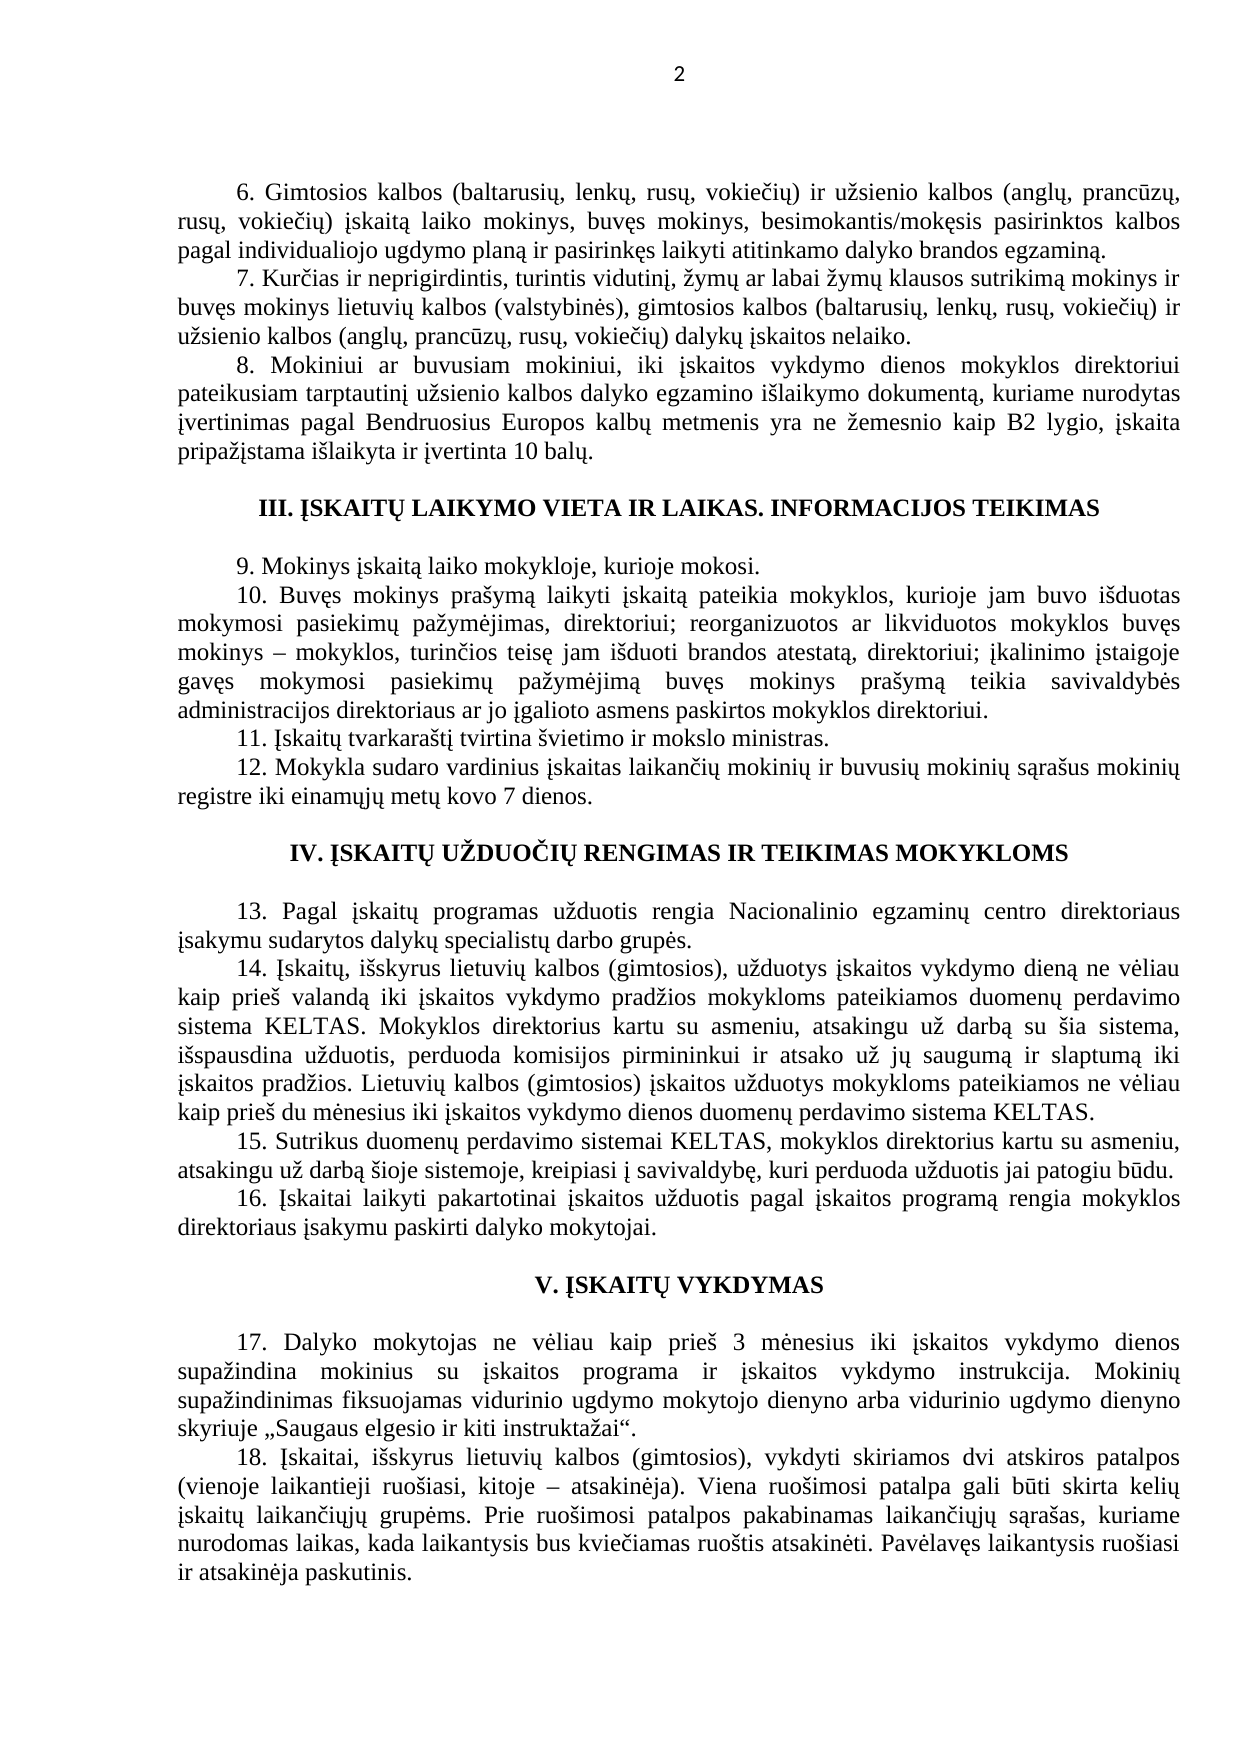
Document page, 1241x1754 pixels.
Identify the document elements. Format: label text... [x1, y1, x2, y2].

text III. ĮSKAITŲ LAIKYMO VIETA IR LAIKAS. INFORMACIJOS TEIKIMAS [177, 493, 1181, 522]
text 10. Buvęs mokinys prašymą laikyti įskaitą pateikia mokyklos, kurioje jam buvo išduotas mokymosi pasiekimų pažymėjimas, direktoriui; reorganizuotos ar likviduotos mokyklos buvęs mokinys – mokyklos, turinčios teisę jam išduoti brandos atestatą, direktoriui; įkalinimo įstaigoje gavęs mokymosi pasiekimų pažymėjimą buvęs mokinys prašymą teikia savivaldybės administracijos direktoriaus ar jo įgalioto asmens paskirtos mokyklos direktoriui. [177, 580, 1181, 723]
text 12. Mokykla sudaro vardinius įskaitas laikančių mokinių ir buvusių mokinių sąrašus mokinių registre iki einamųjų metų kovo 7 dienos. [177, 752, 1181, 810]
text 16. Įskaitai laikyti pakartotinai įskaitos užduotis pagal įskaitos programą rengia mokyklos direktoriaus įsakymu paskirti dalyko mokytojai. [177, 1183, 1181, 1241]
text 11. Įskaitų tvarkaraštį tvirtina švietimo ir mokslo ministras. [177, 723, 1181, 752]
text 17. Dalyko mokytojas ne vėliau kaip prieš 3 mėnesius iki įskaitos vykdymo dienos supažindina mokinius su įskaitos programa ir įskaitos vykdymo instrukcija. Mokinių supažindinimas fiksuojamas vidurinio ugdymo mokytojo dienyno arba vidurinio ugdymo dienyno skyriuje „Saugaus elgesio ir kiti instruktažai“. [177, 1327, 1181, 1442]
text 9. Mokinys įskaitą laiko mokykloje, kurioje mokosi. [177, 551, 1181, 580]
text 14. Įskaitų, išskyrus lietuvių kalbos (gimtosios), užduotys įskaitos vykdymo dieną ne vėliau kaip prieš valandą iki įskaitos vykdymo pradžios mokykloms pateikiamos duomenų perdavimo sistema KELTAS. Mokyklos direktorius kartu su asmeniu, atsakingu už darbą su šia sistema, išspausdina užduotis, perduoda komisijos pirmininkui ir atsako už jų saugumą ir slaptumą iki įskaitos pradžios. Lietuvių kalbos (gimtosios) įskaitos užduotys mokykloms pateikiamos ne vėliau kaip prieš du mėnesius iki įskaitos vykdymo dienos duomenų perdavimo sistema KELTAS. [177, 953, 1181, 1126]
text 8. Mokiniui ar buvusiam mokiniui, iki įskaitos vykdymo dienos mokyklos direktoriui pateikusiam tarptautinį užsienio kalbos dalyko egzamino išlaikymo dokumentą, kuriame nurodytas įvertinimas pagal Bendruosius Europos kalbų metmenis yra ne žemesnio kaip B2 lygio, įskaita pripažįstama išlaikyta ir įvertinta 10 balų. [177, 350, 1181, 465]
text IV. ĮSKAITŲ UŽDUOČIŲ RENGIMAS IR TEIKIMAS MOKYKLOMS [177, 838, 1181, 867]
text 15. Sutrikus duomenų perdavimo sistemai KELTAS, mokyklos direktorius kartu su asmeniu, atsakingu už darbą šioje sistemoje, kreipiasi į savivaldybę, kuri perduoda užduotis jai patogiu būdu. [177, 1126, 1181, 1183]
text V. ĮSKAITŲ VYKDYMAS [177, 1270, 1181, 1298]
text 6. Gimtosios kalbos (baltarusių, lenkų, rusų, vokiečių) ir užsienio kalbos (anglų, prancūzų, rusų, vokiečių) įskaitą laiko mokinys, buvęs mokinys, besimokantis/mokęsis pasirinktos kalbos pagal individualiojo ugdymo planą ir pasirinkęs laikyti atitinkamo dalyko brandos egzaminą. [177, 177, 1181, 263]
text 18. Įskaitai, išskyrus lietuvių kalbos (gimtosios), vykdyti skiriamos dvi atskiros patalpos (vienoje laikantieji ruošiasi, kitoje – atsakinėja). Viena ruošimosi patalpa gali būti skirta kelių įskaitų laikančiųjų grupėms. Prie ruošimosi patalpos pakabinamas laikančiųjų sąrašas, kuriame nurodomas laikas, kada laikantysis bus kviečiamas ruoštis atsakinėti. Pavėlavęs laikantysis ruošiasi ir atsakinėja paskutinis. [177, 1442, 1181, 1586]
text 7. Kurčias ir neprigirdintis, turintis vidutinį, žymų ar labai žymų klausos sutrikimą mokinys ir buvęs mokinys lietuvių kalbos (valstybinės), gimtosios kalbos (baltarusių, lenkų, rusų, vokiečių) ir užsienio kalbos (anglų, prancūzų, rusų, vokiečių) dalykų įskaitos nelaiko. [177, 263, 1181, 350]
text 13. Pagal įskaitų programas užduotis rengia Nacionalinio egzaminų centro direktoriaus įsakymu sudarytos dalykų specialistų darbo grupės. [177, 896, 1181, 953]
